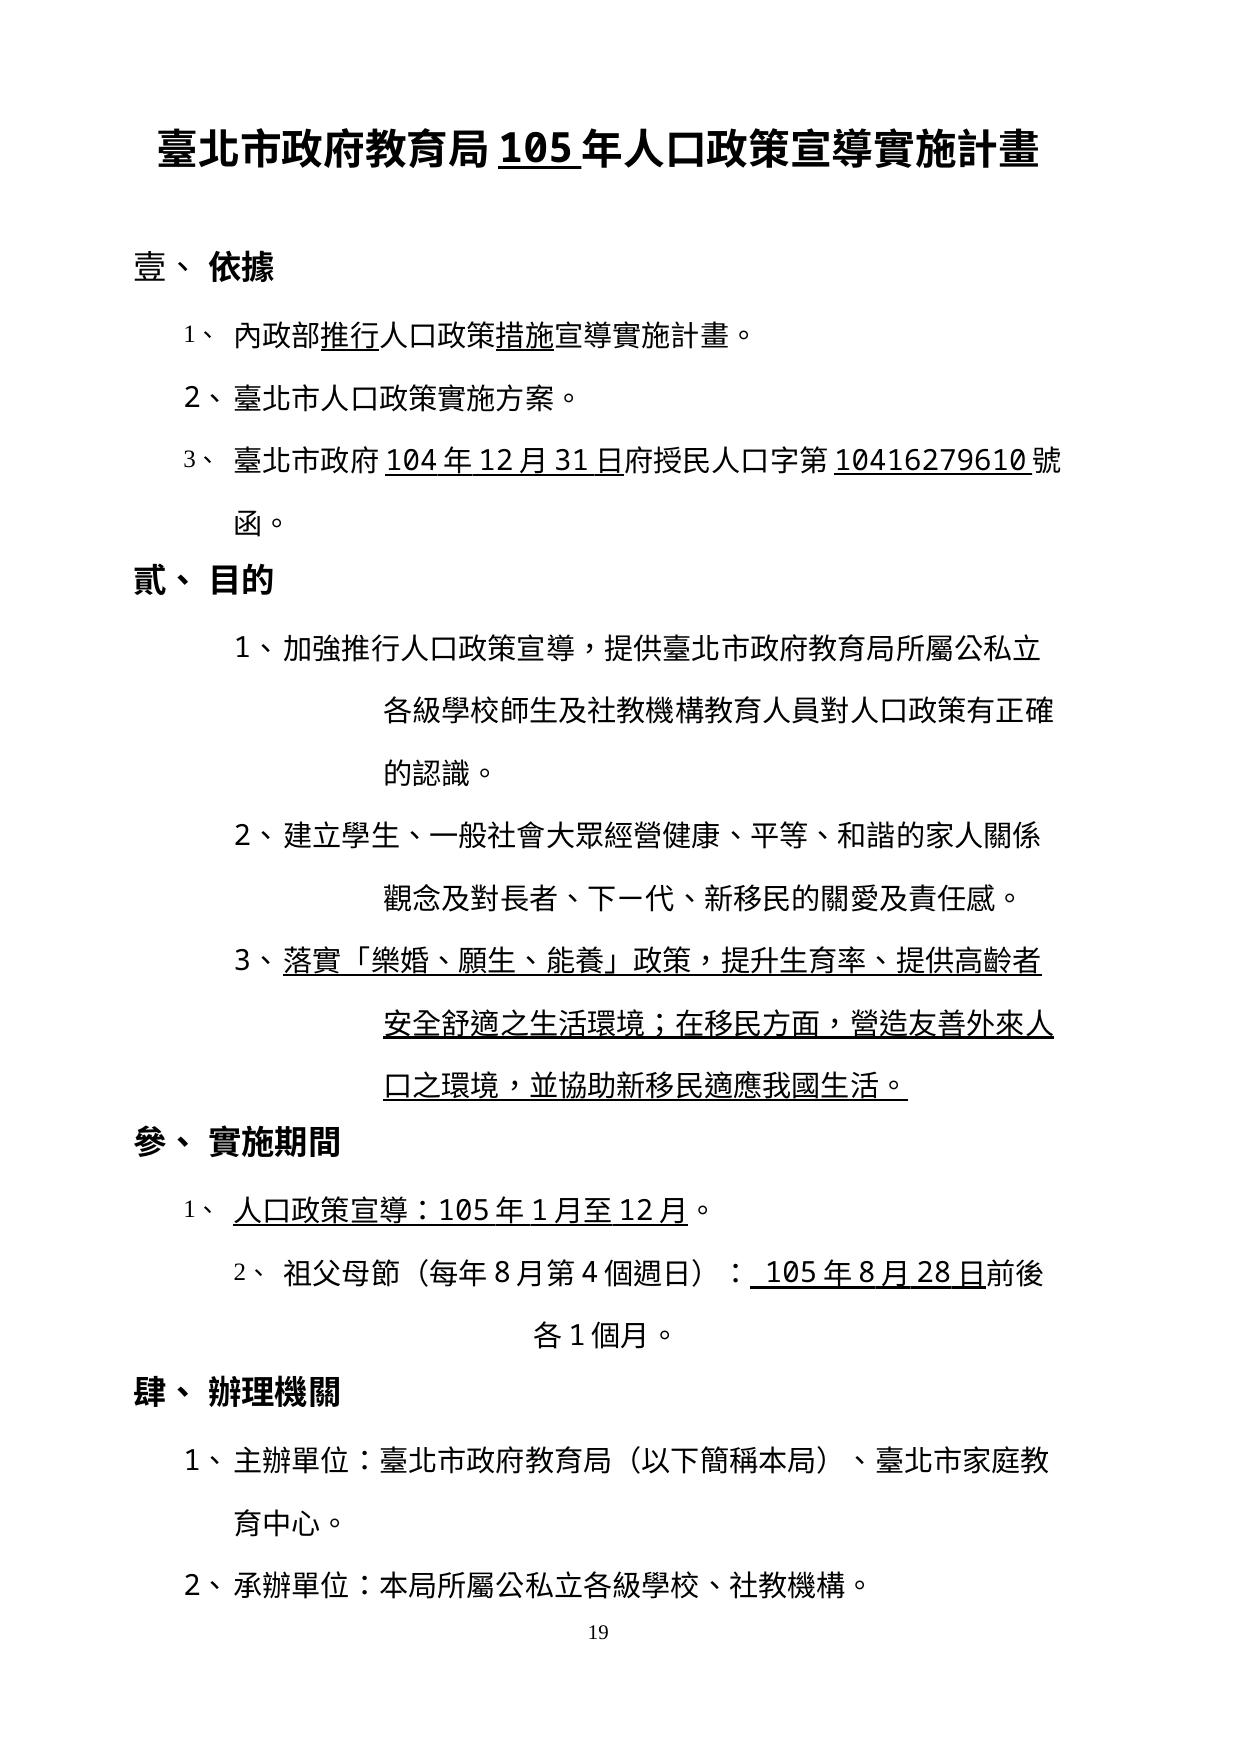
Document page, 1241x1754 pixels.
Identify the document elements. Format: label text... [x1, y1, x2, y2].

list 落實「樂婚、願生、能養」政策，提升生育率、提供高齡者安全舒適之生活環境；在移民方面，營造友善外來人口之環境，並協助新移民適應我國生活。 [233, 917, 1063, 1105]
list 依據 [133, 230, 1063, 292]
list 實施期間 [133, 1105, 1063, 1167]
text 臺北市政府教育局105年人口政策宣導實施計畫 [133, 105, 1063, 167]
list 辦理機關 [133, 1355, 1063, 1417]
list 加強推行人口政策宣導，提供臺北市政府教育局所屬公私立各級學校師生及社教機構教育人員對人口政策有正確的認識。 [233, 605, 1063, 792]
list 內政部推行人口政策措施宣導實施計畫。 [183, 292, 1063, 355]
list 承辦單位：本局所屬公私立各級學校、社教機構。 [183, 1542, 1063, 1605]
list 人口政策宣導：105年1月至12月。 [183, 1167, 1063, 1230]
list 建立學生、一般社會大眾經營健康、平等、和諧的家人關係觀念及對長者、下ㄧ代、新移民的關愛及責任感。 [233, 792, 1063, 917]
list 主辦單位：臺北市政府教育局（以下簡稱本局）、臺北市家庭教育中心。 [183, 1417, 1063, 1542]
list 臺北市人口政策實施方案。 [183, 355, 1063, 417]
list 臺北市政府104年12月31日府授民人口字第10416279610號函。 [183, 417, 1063, 542]
list 目的 [133, 542, 1063, 605]
list 祖父母節（每年8月第4個週日）： 105年8月28日前後各1個月。 [233, 1230, 1063, 1355]
